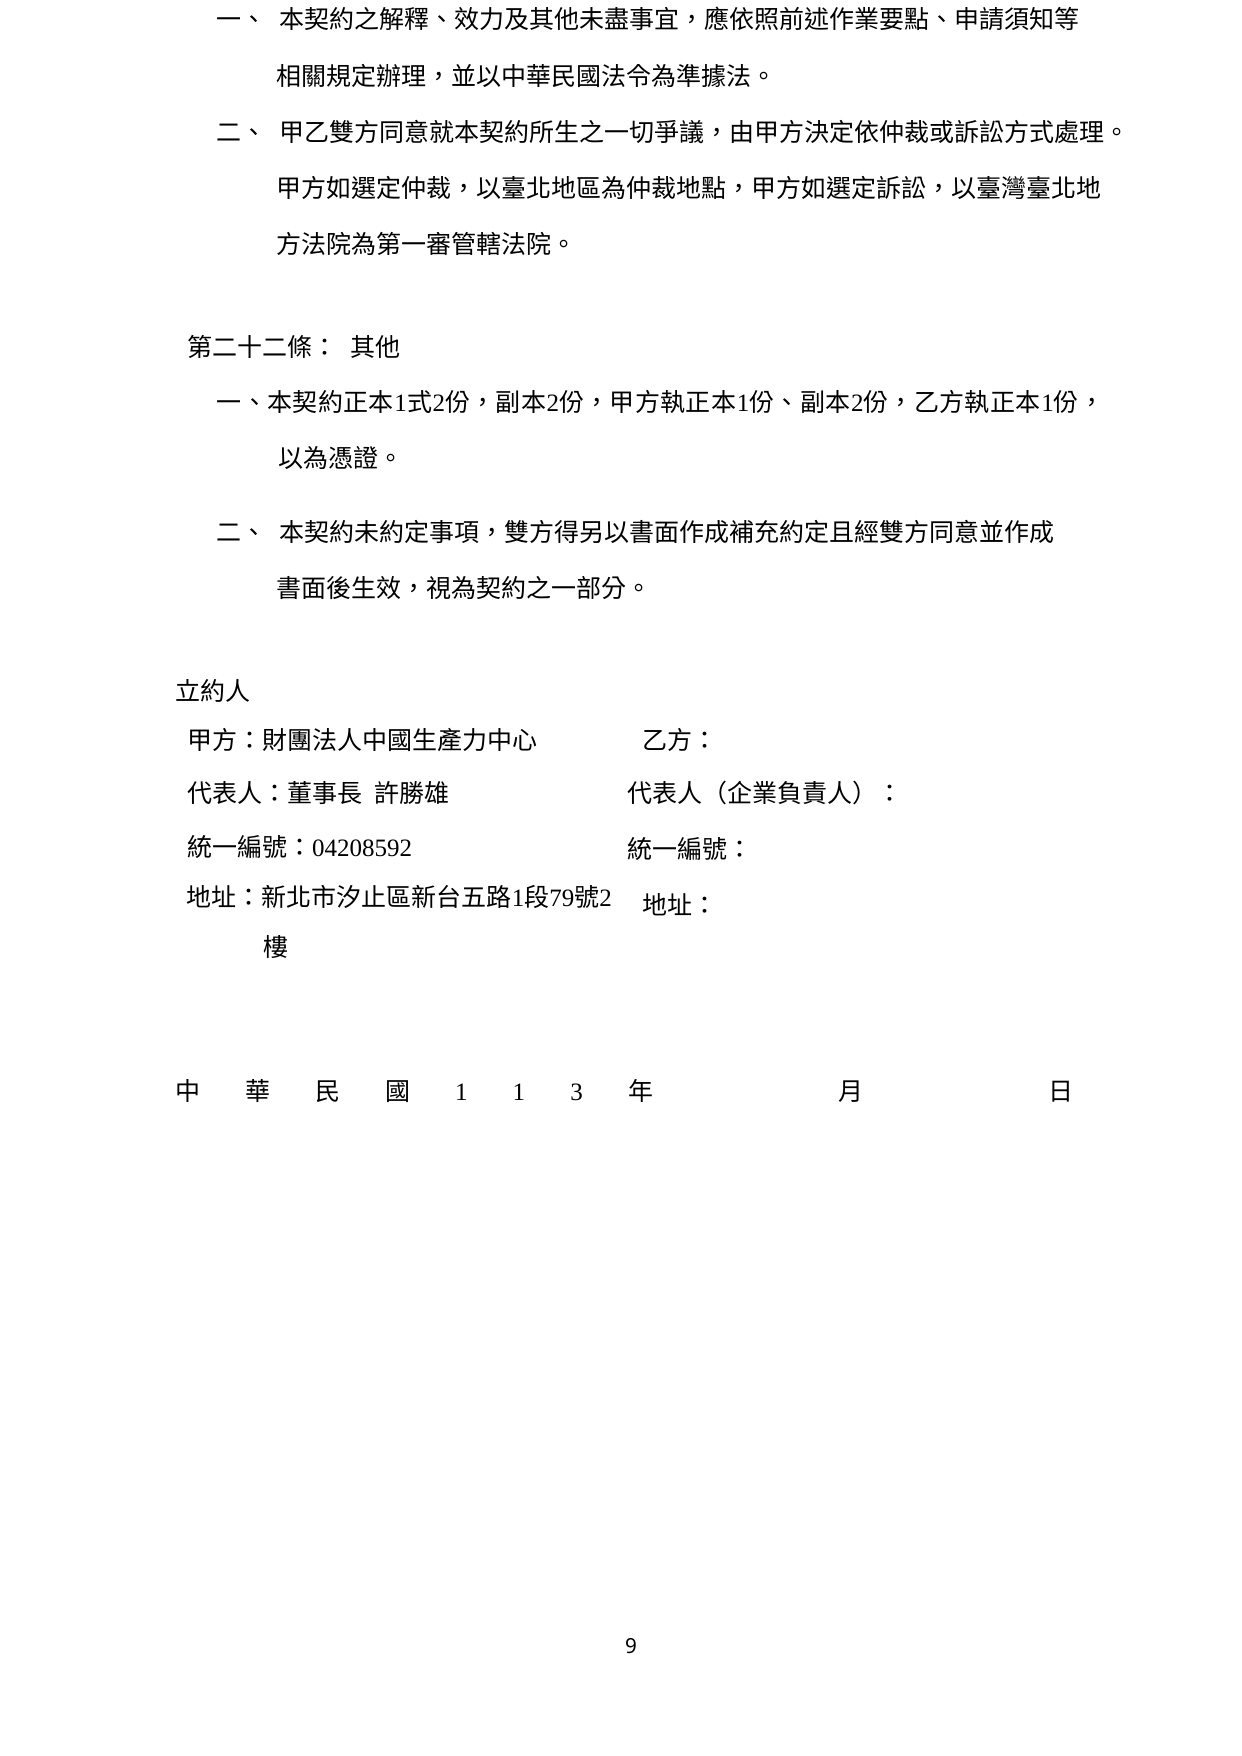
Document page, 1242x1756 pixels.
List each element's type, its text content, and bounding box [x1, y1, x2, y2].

table_header 乙方： 代表人（企業負責人）： 統一編號： 地址： [627, 728, 938, 964]
text 一、 本契約之解釋、效力及其他未盡事宜，應依照前述作業要點、申請須知等相關規定辦理，並以中華民國法令為準據法。 [217, 0, 1092, 92]
text 中 華 民 國 1 1 3 年 月 日 [175, 1071, 1129, 1108]
table_header 甲方：財團法人中國生產力中心 代表人：董事長 許勝雄 統一編號：04208592 地址：新北市汐止區新台五路1段79號2 樓 [166, 728, 627, 964]
text 二、 甲乙雙方同意就本契約所生之一切爭議，由甲方決定依仲裁或訴訟方式處理。甲方如選定仲裁，以臺北地區為仲裁地點，甲方如選定訴訟，以臺灣臺北地方法院為第一審管轄法院。 [217, 112, 1117, 261]
text 立約人 [175, 671, 1129, 708]
text 第二十二條： 其他 [187, 328, 1129, 364]
text 二、 本契約未約定事項，雙方得另以書面作成補充約定且經雙方同意並作成書面後生效，視為契約之一部分。 [217, 512, 1077, 604]
text 一、本契約正本1式2份，副本2份，甲方執正本1份、副本2份，乙方執正本1份，以為憑證。 [217, 382, 1079, 474]
